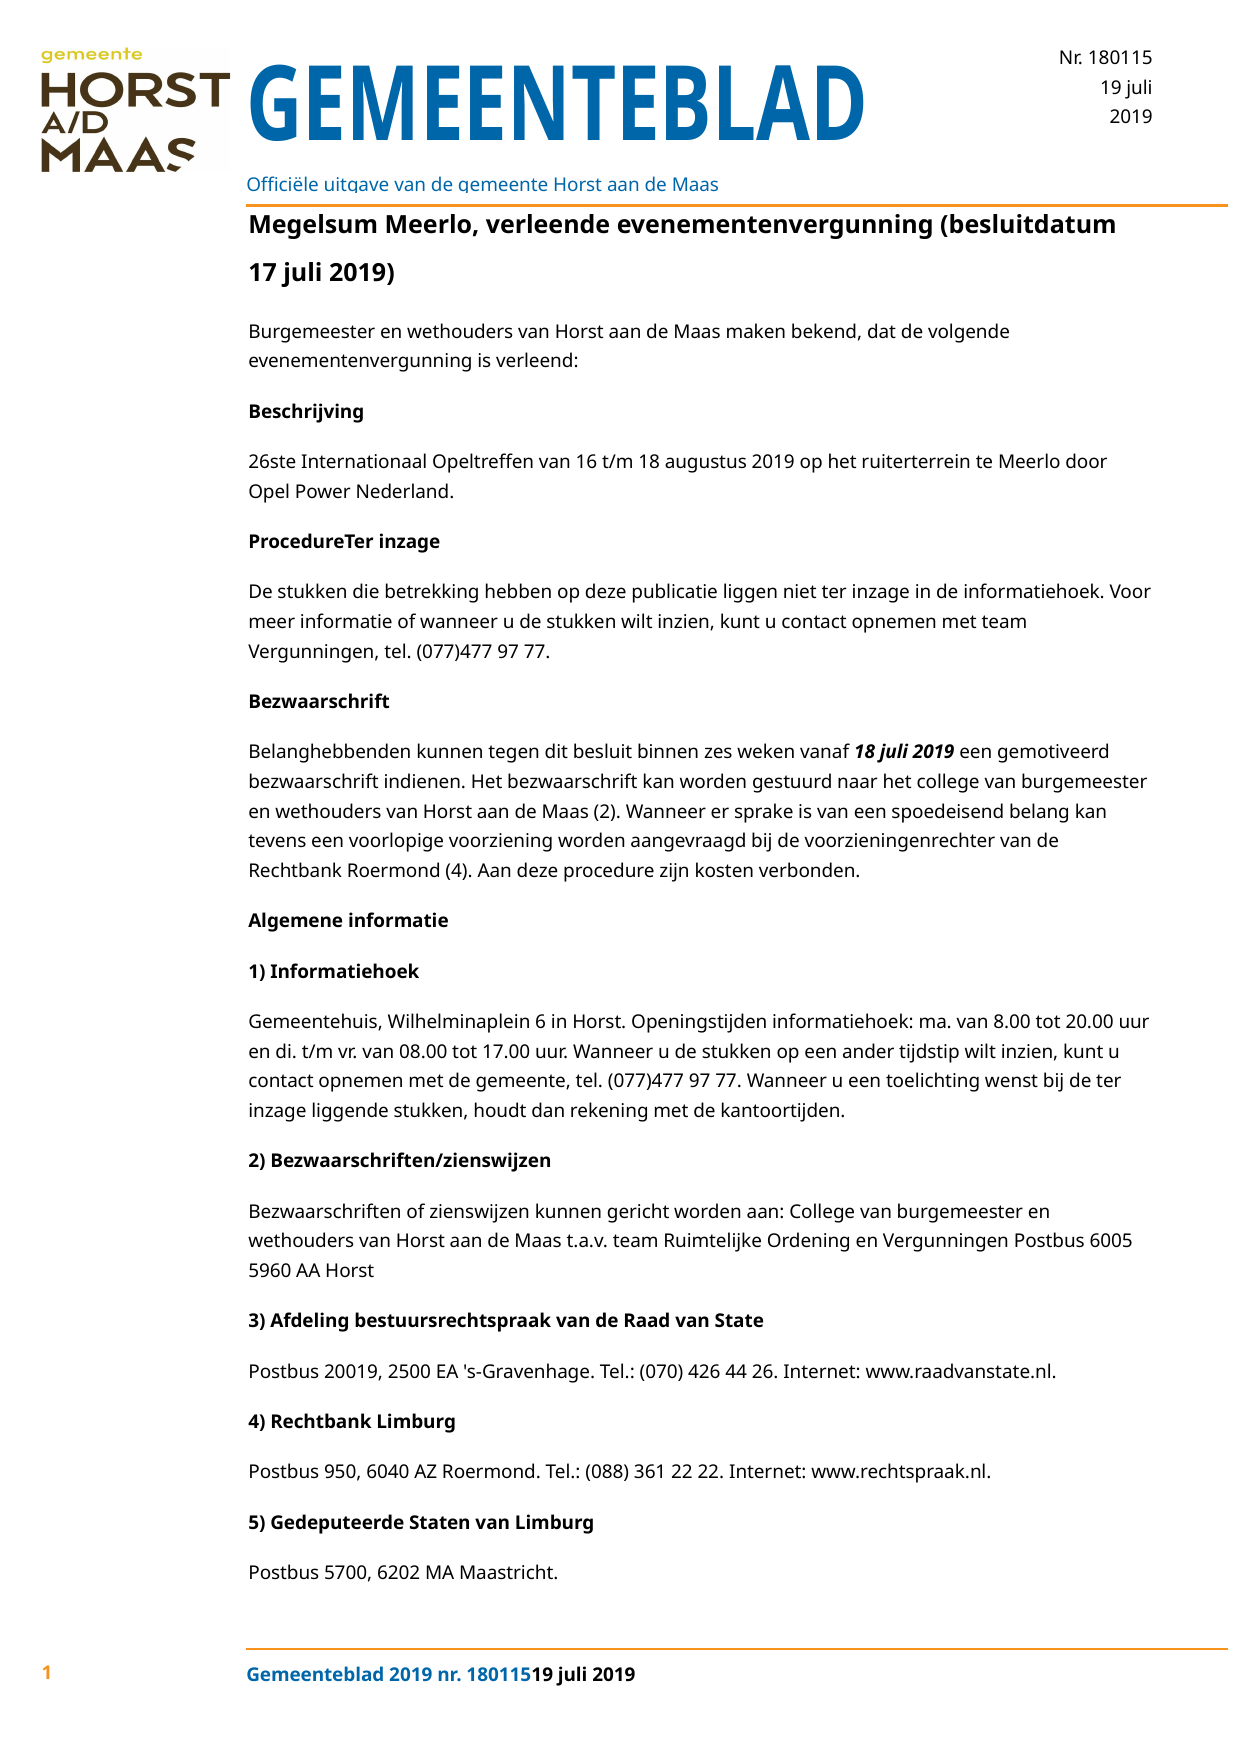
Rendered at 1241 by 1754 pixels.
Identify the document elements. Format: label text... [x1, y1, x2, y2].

text Algemene informatie [248, 907, 1152, 933]
text Belanghebbenden kunnen tegen dit besluit binnen zes weken vanaf 18 juli 2019 een gemotiveerd bezwaarschrift indienen. Het bezwaarschrift kan worden gestuurd naar het college van burgemeester en wethouders van Horst aan de Maas (2). Wanneer er sprake is van een spoedeisend belang kan tevens een voorlopige voorziening worden aangevraagd bij de voorzieningenrechter van de Rechtbank Roermond (4). Aan deze procedure zijn kosten verbonden. [248, 739, 1152, 883]
text ProcedureTer inzage [248, 528, 1152, 554]
text Postbus 20019, 2500 EA 's-Gravenhage. Tel.: (070) 426 44 26. Internet: www.raadvanstate.nl. [248, 1358, 1152, 1384]
picture [41, 47, 231, 172]
text 5) Gedeputeerde Staten van Limburg [248, 1509, 1152, 1535]
text De stukken die betrekking hebben op deze publicatie liggen niet ter inzage in de informatiehoek. Voor meer informatie of wanneer u de stukken wilt inzien, kunt u contact opnemen met team Vergunningen, tel. (077)477 97 77. [248, 579, 1152, 664]
text Postbus 5700, 6202 MA Maastricht. [248, 1559, 1152, 1585]
text Beschrijving [248, 398, 1152, 424]
text 2) Bezwaarschriften/zienswijzen [248, 1147, 1152, 1173]
text Burgemeester en wethouders van Horst aan de Maas maken bekend, dat de volgende evenementenvergunning is verleend: [248, 318, 1152, 373]
text Postbus 950, 6040 AZ Roermond. Tel.: (088) 361 22 22. Internet: www.rechtspraak.nl. [248, 1459, 1152, 1484]
text 4) Rechtbank Limburg [248, 1408, 1152, 1434]
text Bezwaarschriften of zienswijzen kunnen gericht worden aan: College van burgemeester en wethouders van Horst aan de Maas t.a.v. team Ruimtelijke Ordening en Vergunningen Postbus 6005 5960 AA Horst [248, 1198, 1152, 1283]
text Bezwaarschrift [248, 688, 1152, 714]
text 1) Informatiehoek [248, 958, 1152, 984]
text Gemeentehuis, Wilhelminaplein 6 in Horst. Openingstijden informatiehoek: ma. van 8.00 tot 20.00 uur en di. t/m vr. van 08.00 tot 17.00 uur. Wanneer u de stukken op een ander tijdstip wilt inzien, kunt u contact opnemen met de gemeente, tel. (077)477 97 77. Wanneer u een toelichting wenst bij de ter inzage liggende stukken, houdt dan rekening met de kantoortijden. [248, 1008, 1152, 1123]
text 26ste Internationaal Opeltreffen van 16 t/m 18 augustus 2019 op het ruiterterrein te Meerlo door Opel Power Nederland. [248, 448, 1152, 504]
text 3) Afdeling bestuursrechtspraak van de Raad van State [248, 1307, 1152, 1333]
text Megelsum Meerlo, verleende evenementenvergunning (besluitdatum 17 juli 2019) [248, 207, 1152, 288]
